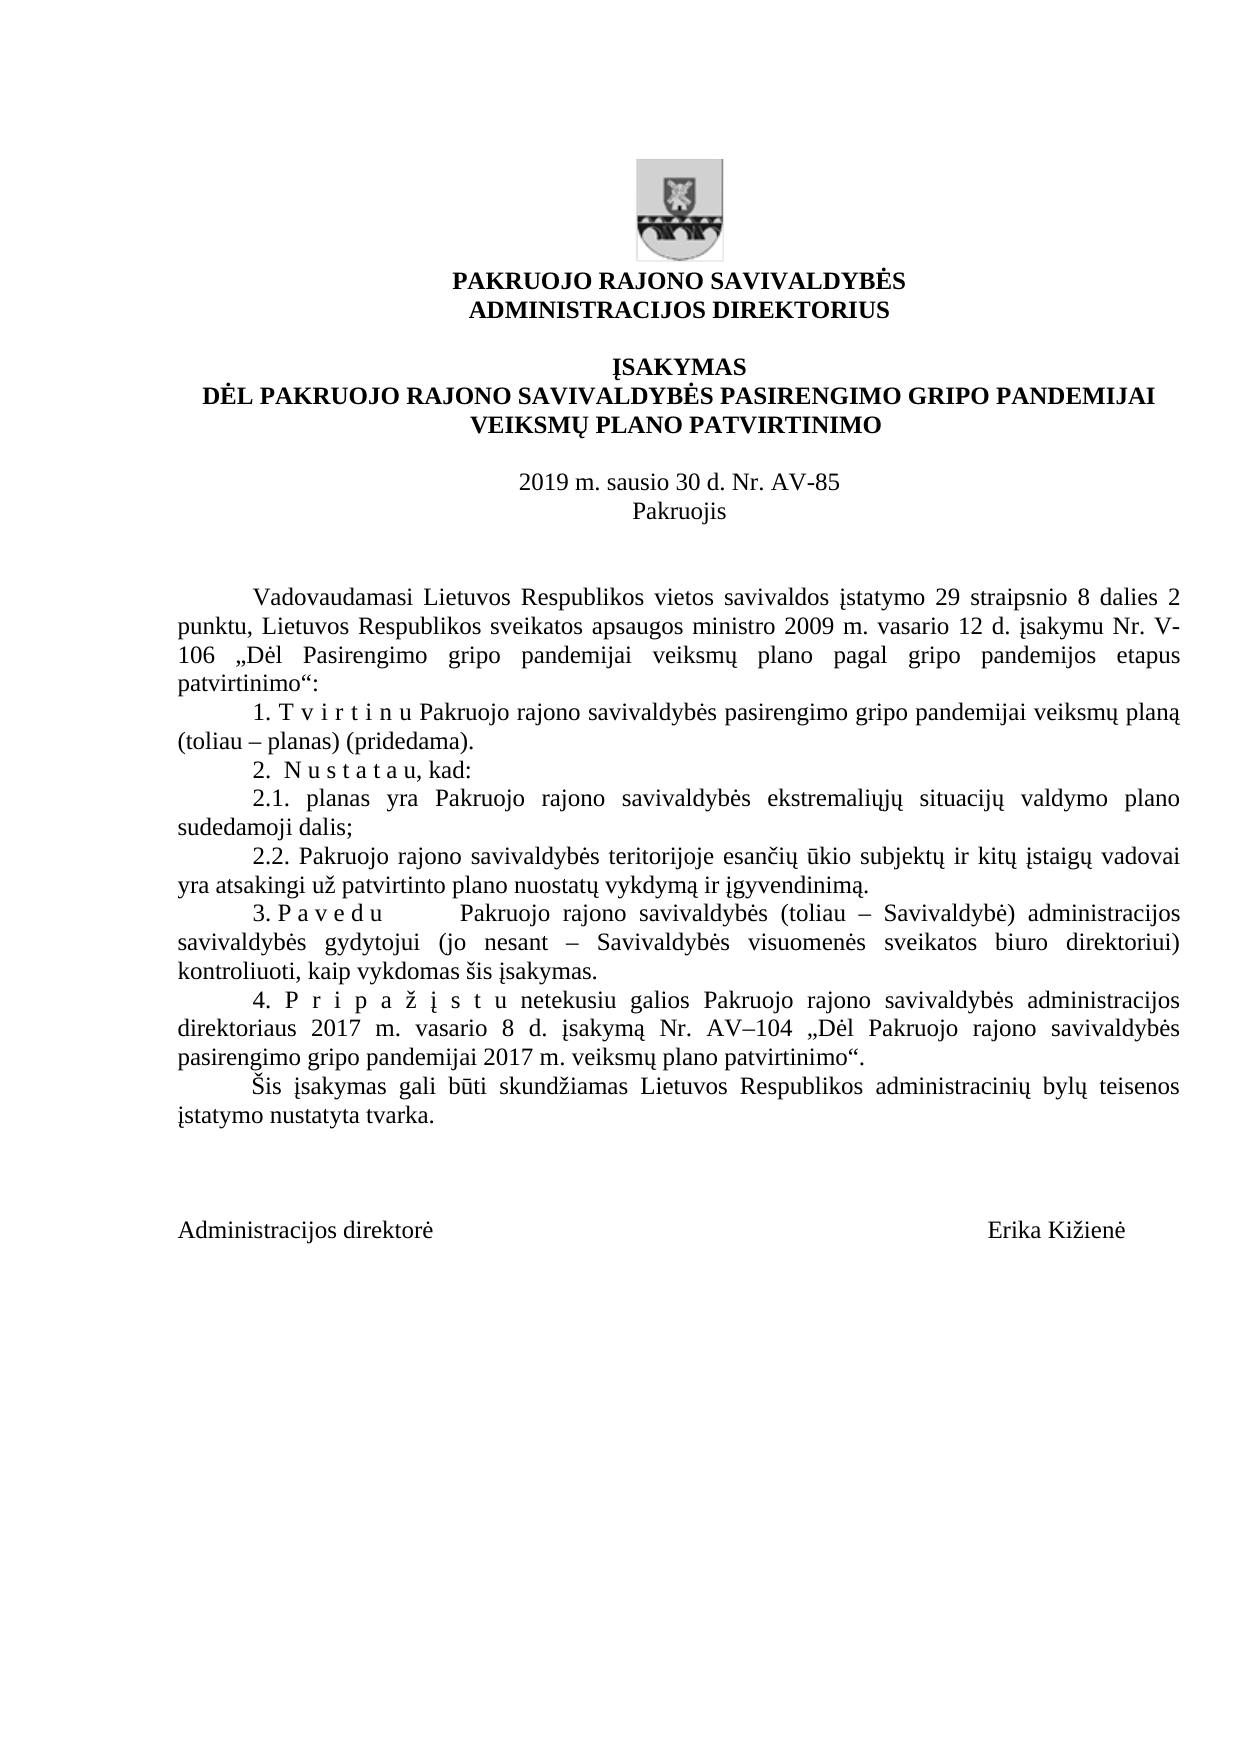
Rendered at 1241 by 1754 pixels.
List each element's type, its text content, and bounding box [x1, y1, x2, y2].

subtitle DĖL PAKRUOJO RAJONO SAVIVALDYBĖS PASIRENGIMO GRIPO PANDEMIJAI VEIKSMŲ PLANO PATVIRTINIMO [177, 381, 1181, 438]
text Pakruojis [177, 496, 1181, 525]
text Šis įsakymas gali būti skundžiamas Lietuvos Respublikos administracinių bylų teisenos įstatymo nustatyta tvarka. [177, 1071, 1181, 1128]
text 3. P a v e d u Pakruojo rajono savivaldybės (toliau – Savivaldybė) administracijos savivaldybės gydytojui (jo nesant – Savivaldybės visuomenės sveikatos biuro direktoriui) kontroliuoti, kaip vykdomas šis įsakymas. [177, 898, 1181, 985]
text 4. P r i p a ž į s t u netekusiu galios Pakruojo rajono savivaldybės administracijos direktoriaus 2017 m. vasario 8 d. įsakymą Nr. AV–104 „Dėl Pakruojo rajono savivaldybės pasirengimo gripo pandemijai 2017 m. veiksmų plano patvirtinimo“. [177, 985, 1181, 1071]
text Vadovaudamasi Lietuvos Respublikos vietos savivaldos įstatymo 29 straipsnio 8 dalies 2 punktu, Lietuvos Respublikos sveikatos apsaugos ministro 2009 m. vasario 12 d. įsakymu Nr. V- 106 „Dėl Pasirengimo gripo pandemijai veiksmų plano pagal gripo pandemijos etapus patvirtinimo“: [177, 582, 1181, 697]
text 1. T v i r t i n u Pakruojo rajono savivaldybės pasirengimo gripo pandemijai veiksmų planą (toliau – planas) (pridedama). [177, 697, 1181, 755]
text PAKRUOJO RAJONO SAVIVALDYBĖS [177, 266, 1181, 295]
text 2. N u s t a t a u, kad: [177, 755, 1181, 783]
text ADMINISTRACIJOS DIREKTORIUS [177, 295, 1181, 323]
text Administracijos direktorė Erika Kižienė [177, 1215, 1181, 1243]
text 2019 m. sausio 30 d. Nr. AV-85 [177, 467, 1181, 496]
text ĮSAKYMAS [177, 352, 1181, 381]
text 2.2. Pakruojo rajono savivaldybės teritorijoje esančių ūkio subjektų ir kitų įstaigų vadovai yra atsakingi už patvirtinto plano nuostatų vykdymą ir įgyvendinimą. [177, 841, 1181, 898]
text 2.1. planas yra Pakruojo rajono savivaldybės ekstremaliųjų situacijų valdymo plano sudedamoji dalis; [177, 783, 1181, 841]
